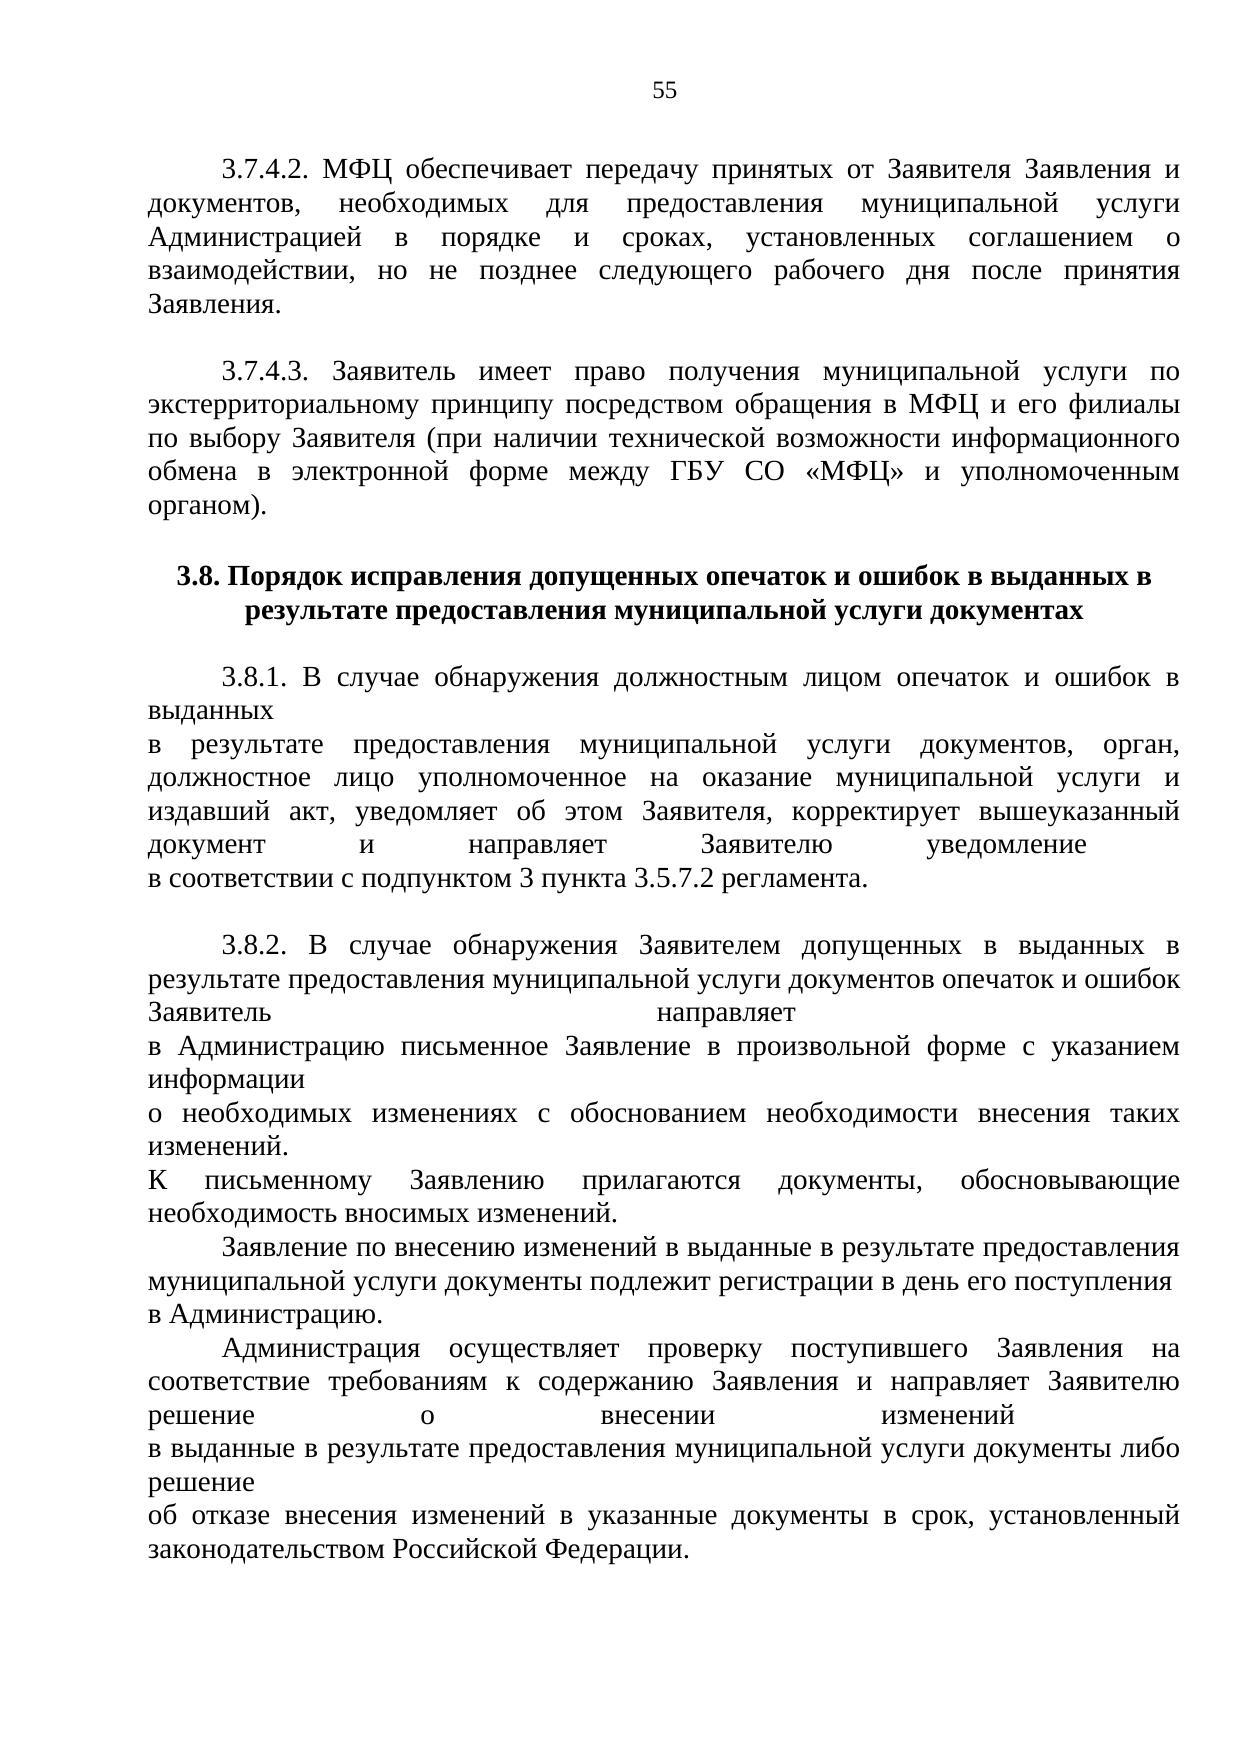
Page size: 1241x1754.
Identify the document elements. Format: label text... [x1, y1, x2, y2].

text Заявление по внесению изменений в выданные в результате предоставления муниципальной услуги документы подлежит регистрации в день его поступления в Администрацию. [148, 1229, 1181, 1330]
text 3.7.4.2. МФЦ обеспечивает передачу принятых от Заявителя Заявления и документов, необходимых для предоставления муниципальной услуги Администрацией в порядке и сроках, установленных соглашением о взаимодействии, но не позднее следующего рабочего дня после принятия Заявления. [148, 152, 1181, 319]
text 3.7.4.3. Заявитель имеет право получения муниципальной услуги по экстерриториальному принципу посредством обращения в МФЦ и его филиалы по выбору Заявителя (при наличии технической возможности информационного обмена в электронной форме между ГБУ СО «МФЦ» и уполномоченным органом). [148, 353, 1181, 521]
subtitle 3.8. Порядок исправления допущенных опечаток и ошибок в выданных в результате предоставления муниципальной услуги документах [148, 558, 1181, 625]
text 3.8.2. В случае обнаружения Заявителем допущенных в выданных в результате предоставления муниципальной услуги документов опечаток и ошибок Заявитель направляет в Администрацию письменное Заявление в произвольной форме с указанием информации о необходимых изменениях с обоснованием необходимости внесения таких изменений. К письменному Заявлению прилагаются документы, обосновывающие необходимость вносимых изменений. [148, 927, 1181, 1229]
text Администрация осуществляет проверку поступившего Заявления на соответствие требованиям к содержанию Заявления и направляет Заявителю решение о внесении изменений в выданные в результате предоставления муниципальной услуги документы либо решение об отказе внесения изменений в указанные документы в срок, установленный законодательством Российской Федерации. [148, 1330, 1181, 1564]
text 3.8.1. В случае обнаружения должностным лицом опечаток и ошибок в выданных в результате предоставления муниципальной услуги документов, орган, должностное лицо уполномоченное на оказание муниципальной услуги и издавший акт, уведомляет об этом Заявителя, корректирует вышеуказанный документ и направляет Заявителю уведомление в соответствии с подпунктом 3 пункта 3.5.7.2 регламента. [148, 659, 1181, 894]
